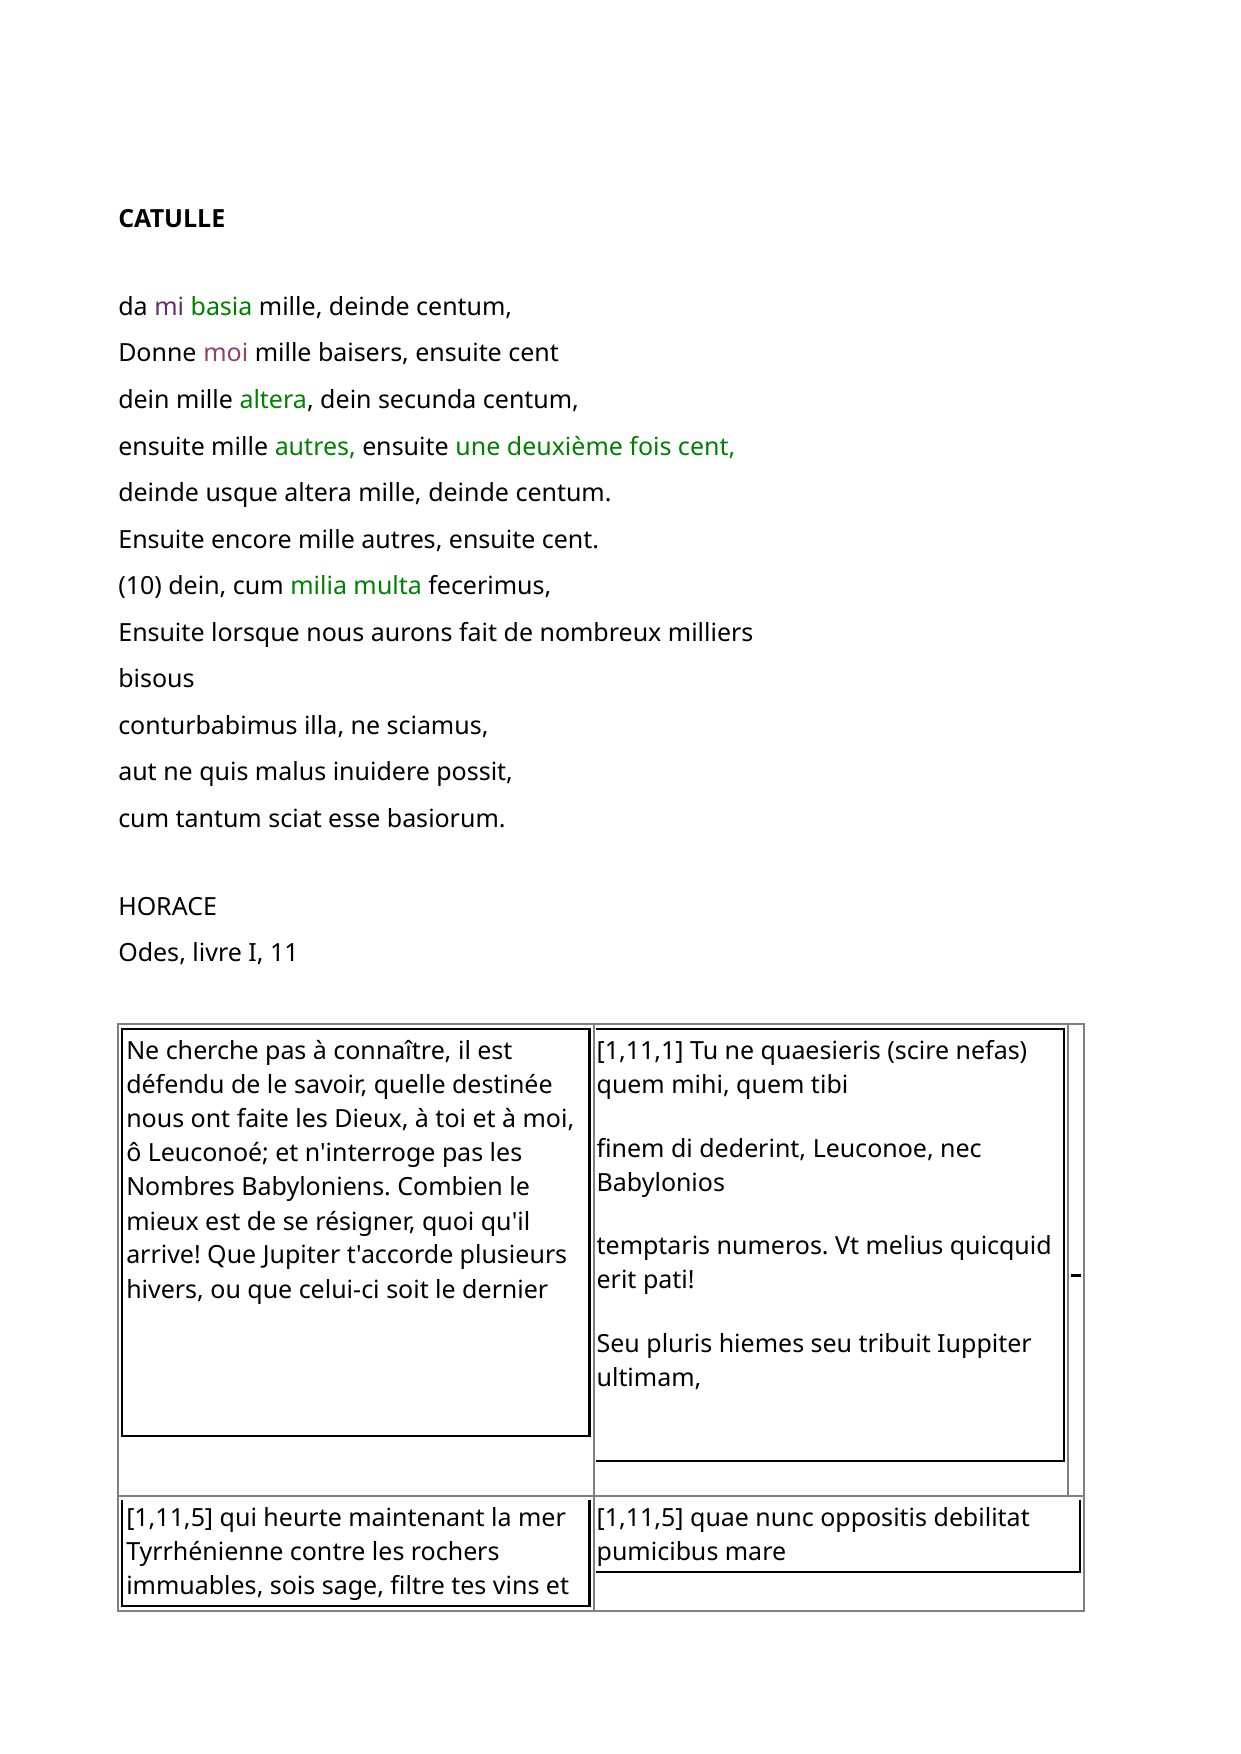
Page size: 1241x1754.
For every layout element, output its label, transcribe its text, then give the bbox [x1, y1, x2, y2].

text Ensuite encore mille autres, ensuite cent. [118, 521, 1122, 555]
text bisous [118, 661, 1122, 695]
text Donne moi mille baisers, ensuite cent [118, 335, 1122, 369]
table_header Ne cherche pas à connaître, il est défendu de le savoir, quelle destinée nous ont faite les Dieux, à toi et à moi, ô Leuconoé; et n'interroge pas les Nombres Babyloniens. Combien le mieux est de se résigner, quoi qu'il arrive! Que Jupiter t'accorde plusieurs hivers, ou que celui-ci soit le dernier [119, 1025, 593, 1495]
table_header [1069, 1025, 1083, 1495]
text ensuite mille autres, ensuite une deuxième fois cent, [118, 428, 1122, 462]
text da mi basia mille, deinde centum, [118, 288, 1122, 322]
text deinde usque altera mille, deinde centum. [118, 475, 1122, 509]
text Odes, livre I, 11 [118, 935, 1122, 969]
text aut ne quis malus inuidere possit, [118, 754, 1122, 788]
table_cell [1,11,5] quae nunc oppositis debilitat pumicibus mare [595, 1497, 1083, 1610]
text conturbabimus illa, ne sciamus, [118, 707, 1122, 742]
text cum tantum sciat esse basiorum. [118, 801, 1122, 835]
text (10) dein, cum milia multa fecerimus, [118, 568, 1122, 602]
table_cell [1,11,5] qui heurte maintenant la mer Tyrrhénienne contre les rochers immuables, sois sage, filtre tes vins et [119, 1497, 593, 1610]
text HORACE [118, 888, 1122, 922]
text CATULLE [118, 201, 1122, 235]
text dein mille altera, dein secunda centum, [118, 382, 1122, 416]
text Ensuite lorsque nous aurons fait de nombreux milliers [118, 614, 1122, 648]
table_header [1,11,1] Tu ne quaesieris (scire nefas) quem mihi, quem tibi finem di dederint, Leuconoe, nec Babylonios temptaris numeros. Vt melius quicquid erit pati! Seu pluris hiemes seu tribuit Iuppiter ultimam, [595, 1025, 1067, 1495]
